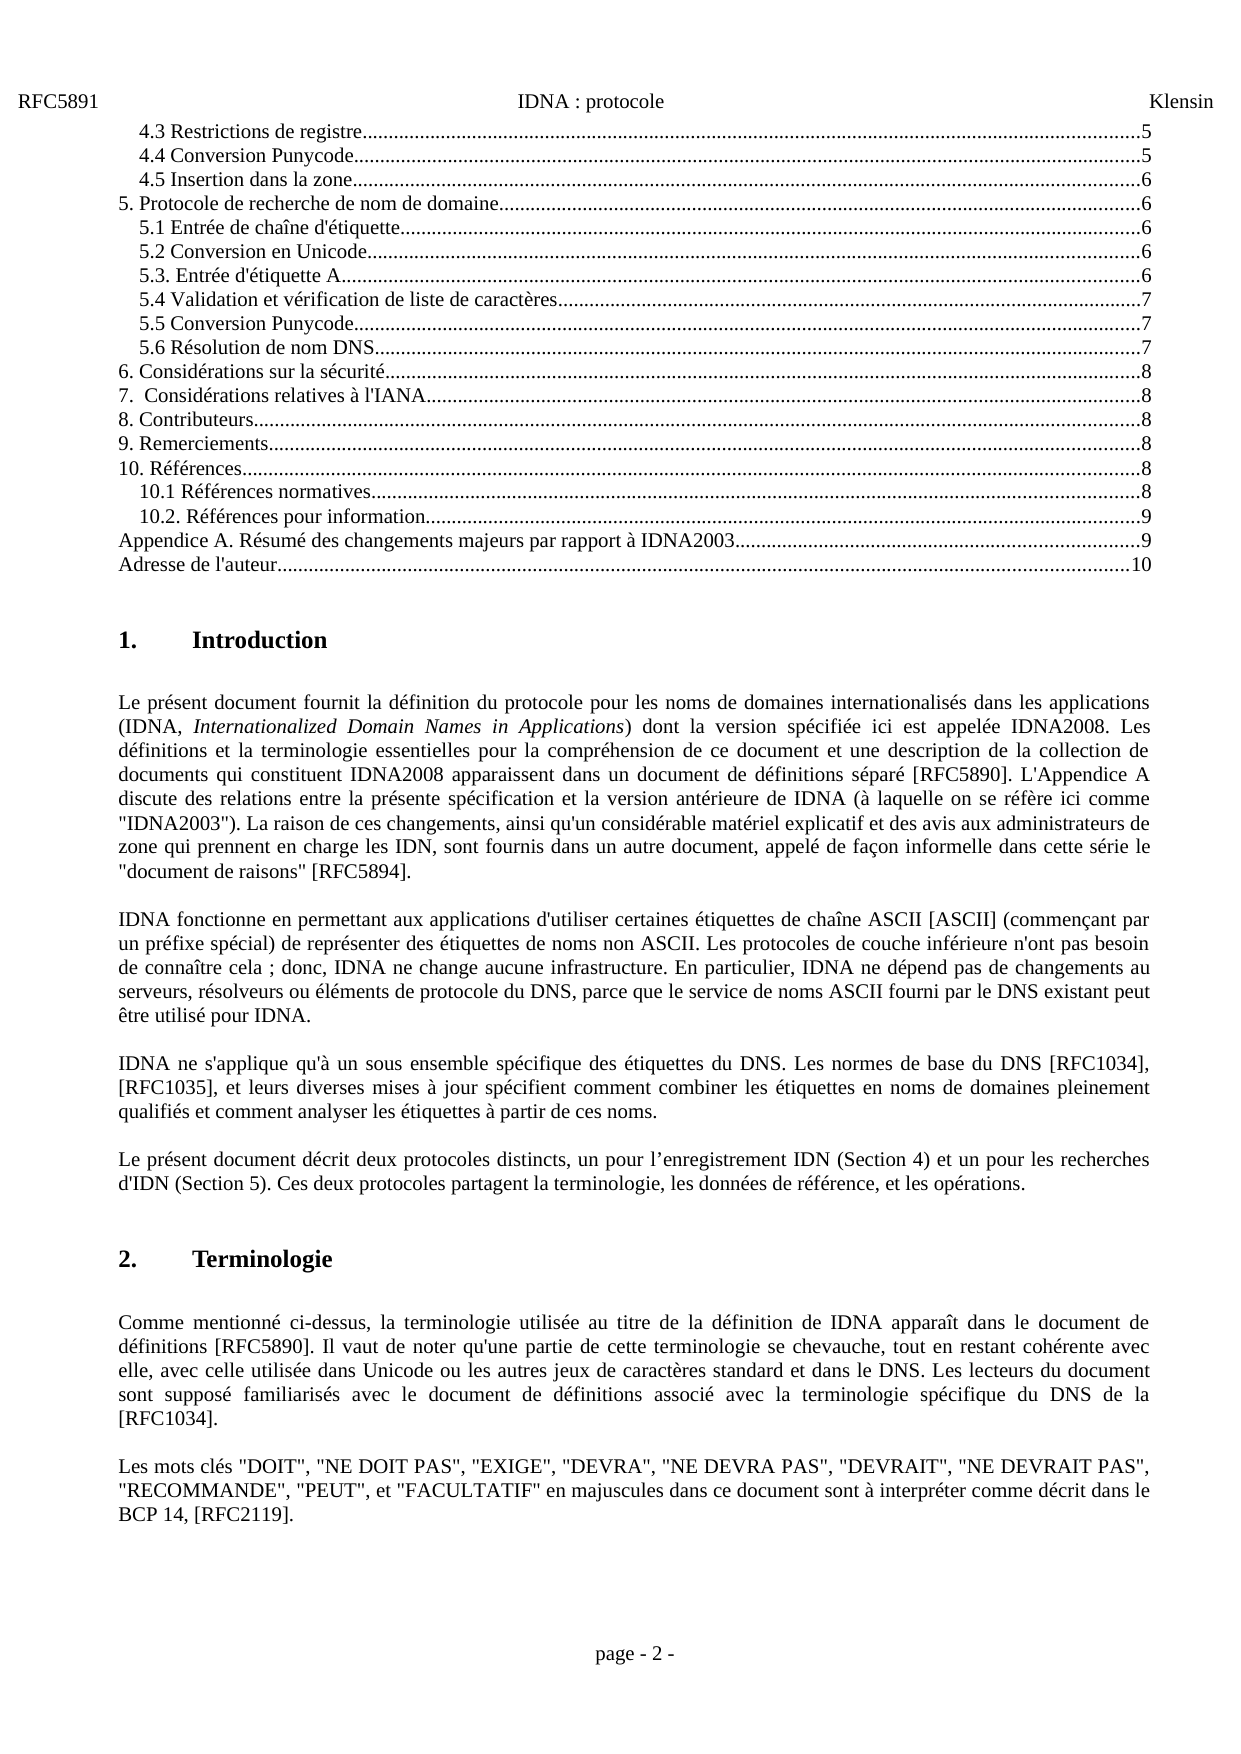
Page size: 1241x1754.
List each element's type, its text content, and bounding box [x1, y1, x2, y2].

subtitle 2. Terminologie [118, 1244, 1152, 1273]
text IDNA ne s'applique qu'à un sous ensemble spécifique des étiquettes du DNS. Les normes de base du DNS [RFC1034], [RFC1035], et leurs diverses mises à jour spécifient comment combiner les étiquettes en noms de domaines pleinement qualifiés et comment analyser les étiquettes à partir de ces noms. [118, 1051, 1152, 1123]
text Appendice A. Résumé des changements majeurs par rapport à IDNA2003 9 [118, 528, 1152, 552]
text 9. Remerciements 8 [118, 431, 1152, 455]
text 4.3 Restrictions de registre 5 [139, 118, 1152, 143]
subtitle 1. Introduction [118, 625, 1152, 653]
text IDNA fonctionne en permettant aux applications d'utiliser certaines étiquettes de chaîne ASCII [ASCII] (commençant par un préfixe spécial) de représenter des étiquettes de noms non ASCII. Les protocoles de couche inférieure n'ont pas besoin de connaître cela ; donc, IDNA ne change aucune infrastructure. En particulier, IDNA ne dépend pas de changements au serveurs, résolveurs ou éléments de protocole du DNS, parce que le service de noms ASCII fourni par le DNS existant peut être utilisé pour IDNA. [118, 907, 1152, 1027]
text 5.3. Entrée d'étiquette A 6 [139, 263, 1152, 287]
text Les mots clés "DOIT", "NE DOIT PAS", "EXIGE", "DEVRA", "NE DEVRA PAS", "DEVRAIT", "NE DEVRAIT PAS", "RECOMMANDE", "PEUT", et "FACULTATIF" en majuscules dans ce document sont à interpréter comme décrit dans le BCP 14, [RFC2119]. [118, 1454, 1152, 1526]
text 5.4 Validation et vérification de liste de caractères 7 [139, 287, 1152, 311]
text 10.2. Références pour information 9 [139, 503, 1152, 528]
text 4.5 Insertion dans la zone 6 [139, 167, 1152, 191]
text 4.4 Conversion Punycode 5 [139, 143, 1152, 167]
text 10. Références 8 [118, 455, 1152, 479]
text Le présent document fournit la définition du protocole pour les noms de domaines internationalisés dans les applications (IDNA, Internationalized Domain Names in Applications) dont la version spécifiée ici est appelée IDNA2008. Les définitions et la terminologie essentielles pour la compréhension de ce document et une description de la collection de documents qui constituent IDNA2008 apparaissent dans un document de définitions séparé [RFC5890]. L'Appendice A discute des relations entre la présente spécification et la version antérieure de IDNA (à laquelle on se réfère ici comme "IDNA2003"). La raison de ces changements, ainsi qu'un considérable matériel explicatif et des avis aux administrateurs de zone qui prennent en charge les IDN, sont fournis dans un autre document, appelé de façon informelle dans cette série le "document de raisons" [RFC5894]. [118, 690, 1152, 883]
text 5.1 Entrée de chaîne d'étiquette 6 [139, 215, 1152, 239]
text 6. Considérations sur la sécurité 8 [118, 359, 1152, 383]
text 10.1 Références normatives 8 [139, 479, 1152, 503]
text 7. Considérations relatives à l'IANA 8 [118, 383, 1152, 407]
text 5.2 Conversion en Unicode 6 [139, 239, 1152, 263]
text Comme mentionné ci-dessus, la terminologie utilisée au titre de la définition de IDNA apparaît dans le document de définitions [RFC5890]. Il vaut de noter qu'une partie de cette terminologie se chevauche, tout en restant cohérente avec elle, avec celle utilisée dans Unicode ou les autres jeux de caractères standard et dans le DNS. Les lecteurs du document sont supposé familiarisés avec le document de définitions associé avec la terminologie spécifique du DNS de la [RFC1034]. [118, 1310, 1152, 1430]
text Le présent document décrit deux protocoles distincts, un pour l’enregistrement IDN (Section 4) et un pour les recherches d'IDN (Section 5). Ces deux protocoles partagent la terminologie, les données de référence, et les opérations. [118, 1147, 1152, 1195]
text Adresse de l'auteur 10 [118, 552, 1152, 576]
text 5.6 Résolution de nom DNS 7 [139, 335, 1152, 359]
text 8. Contributeurs 8 [118, 407, 1152, 431]
text 5.5 Conversion Punycode 7 [139, 311, 1152, 335]
text 5. Protocole de recherche de nom de domaine 6 [118, 191, 1152, 215]
